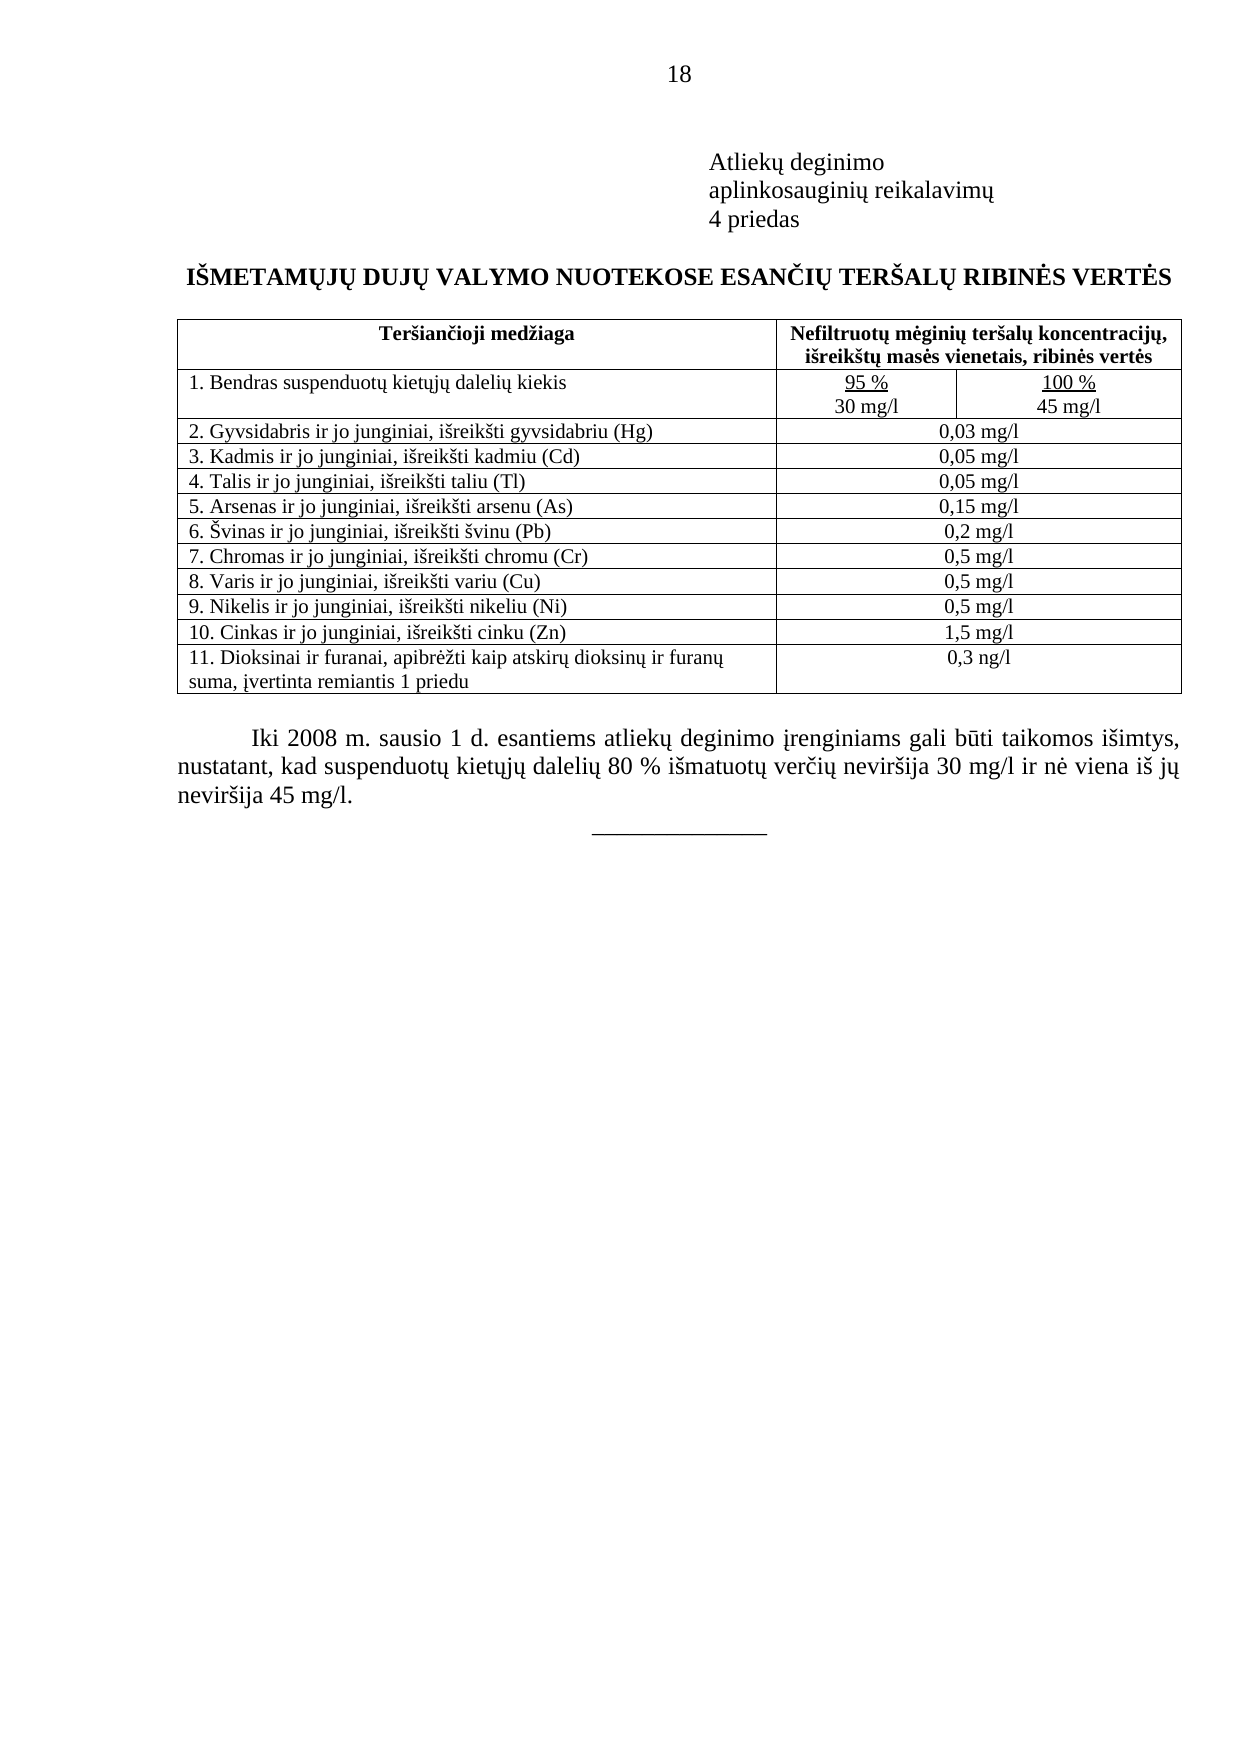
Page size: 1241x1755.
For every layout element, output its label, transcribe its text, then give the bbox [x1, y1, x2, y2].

table_cell 95 % 30 mg/l [777, 370, 956, 418]
table_cell 0,5 mg/l [777, 544, 1181, 568]
text Iki 2008 m. sausio 1 d. esantiems atliekų deginimo įrenginiams gali būti taikomos išimtys, nustatant, kad suspenduotų kietųjų dalelių 80 % išmatuotų verčių neviršija 30 mg/l ir nė viena iš jų neviršija 45 mg/l. [177, 723, 1181, 809]
table_header Teršiančioji medžiaga [178, 320, 776, 368]
table_cell 100 % 45 mg/l [957, 370, 1181, 418]
table_cell 3. Kadmis ir jo junginiai, išreikšti kadmiu (Cd) [178, 444, 776, 468]
table_cell 8. Varis ir jo junginiai, išreikšti variu (Cu) [178, 569, 776, 593]
table_cell 2. Gyvsidabris ir jo junginiai, išreikšti gyvsidabriu (Hg) [178, 419, 776, 443]
text ______________ [177, 809, 1181, 838]
table_cell 5. Arsenas ir jo junginiai, išreikšti arsenu (As) [178, 494, 776, 518]
table_cell 7. Chromas ir jo junginiai, išreikšti chromu (Cr) [178, 544, 776, 568]
table_cell 0,05 mg/l [777, 469, 1181, 493]
table_cell 6. Švinas ir jo junginiai, išreikšti švinu (Pb) [178, 519, 776, 543]
table_cell 10. Cinkas ir jo junginiai, išreikšti cinku (Zn) [178, 620, 776, 644]
table_cell 0,5 mg/l [777, 595, 1181, 618]
table_cell 1,5 mg/l [777, 620, 1181, 644]
table_cell 0,15 mg/l [777, 494, 1181, 518]
table_cell 0,3 ng/l [777, 645, 1181, 693]
table_cell 0,2 mg/l [777, 519, 1181, 543]
text IŠMETAMŲJŲ DUJŲ VALYMO NUOTEKOSE ESANČIŲ TERŠALŲ RIBINĖS VERTĖS [177, 262, 1181, 291]
text 4 priedas [177, 204, 1181, 233]
table_cell 9. Nikelis ir jo junginiai, išreikšti nikeliu (Ni) [178, 595, 776, 618]
table_cell 0,03 mg/l [777, 419, 1181, 443]
text aplinkosauginių reikalavimų [177, 176, 1181, 204]
table_cell 0,05 mg/l [777, 444, 1181, 468]
table_cell 0,5 mg/l [777, 569, 1181, 593]
table_cell 1. Bendras suspenduotų kietųjų dalelių kiekis [178, 370, 776, 418]
text Atliekų deginimo [177, 147, 1181, 176]
table_header Nefiltruotų mėginių teršalų koncentracijų, išreikštų masės vienetais, ribinės vertės [777, 320, 1181, 368]
table_cell 11. Dioksinai ir furanai, apibrėžti kaip atskirų dioksinų ir furanų suma, įvertinta remiantis 1 priedu [178, 645, 776, 693]
table_cell 4. Talis ir jo junginiai, išreikšti taliu (Tl) [178, 469, 776, 493]
